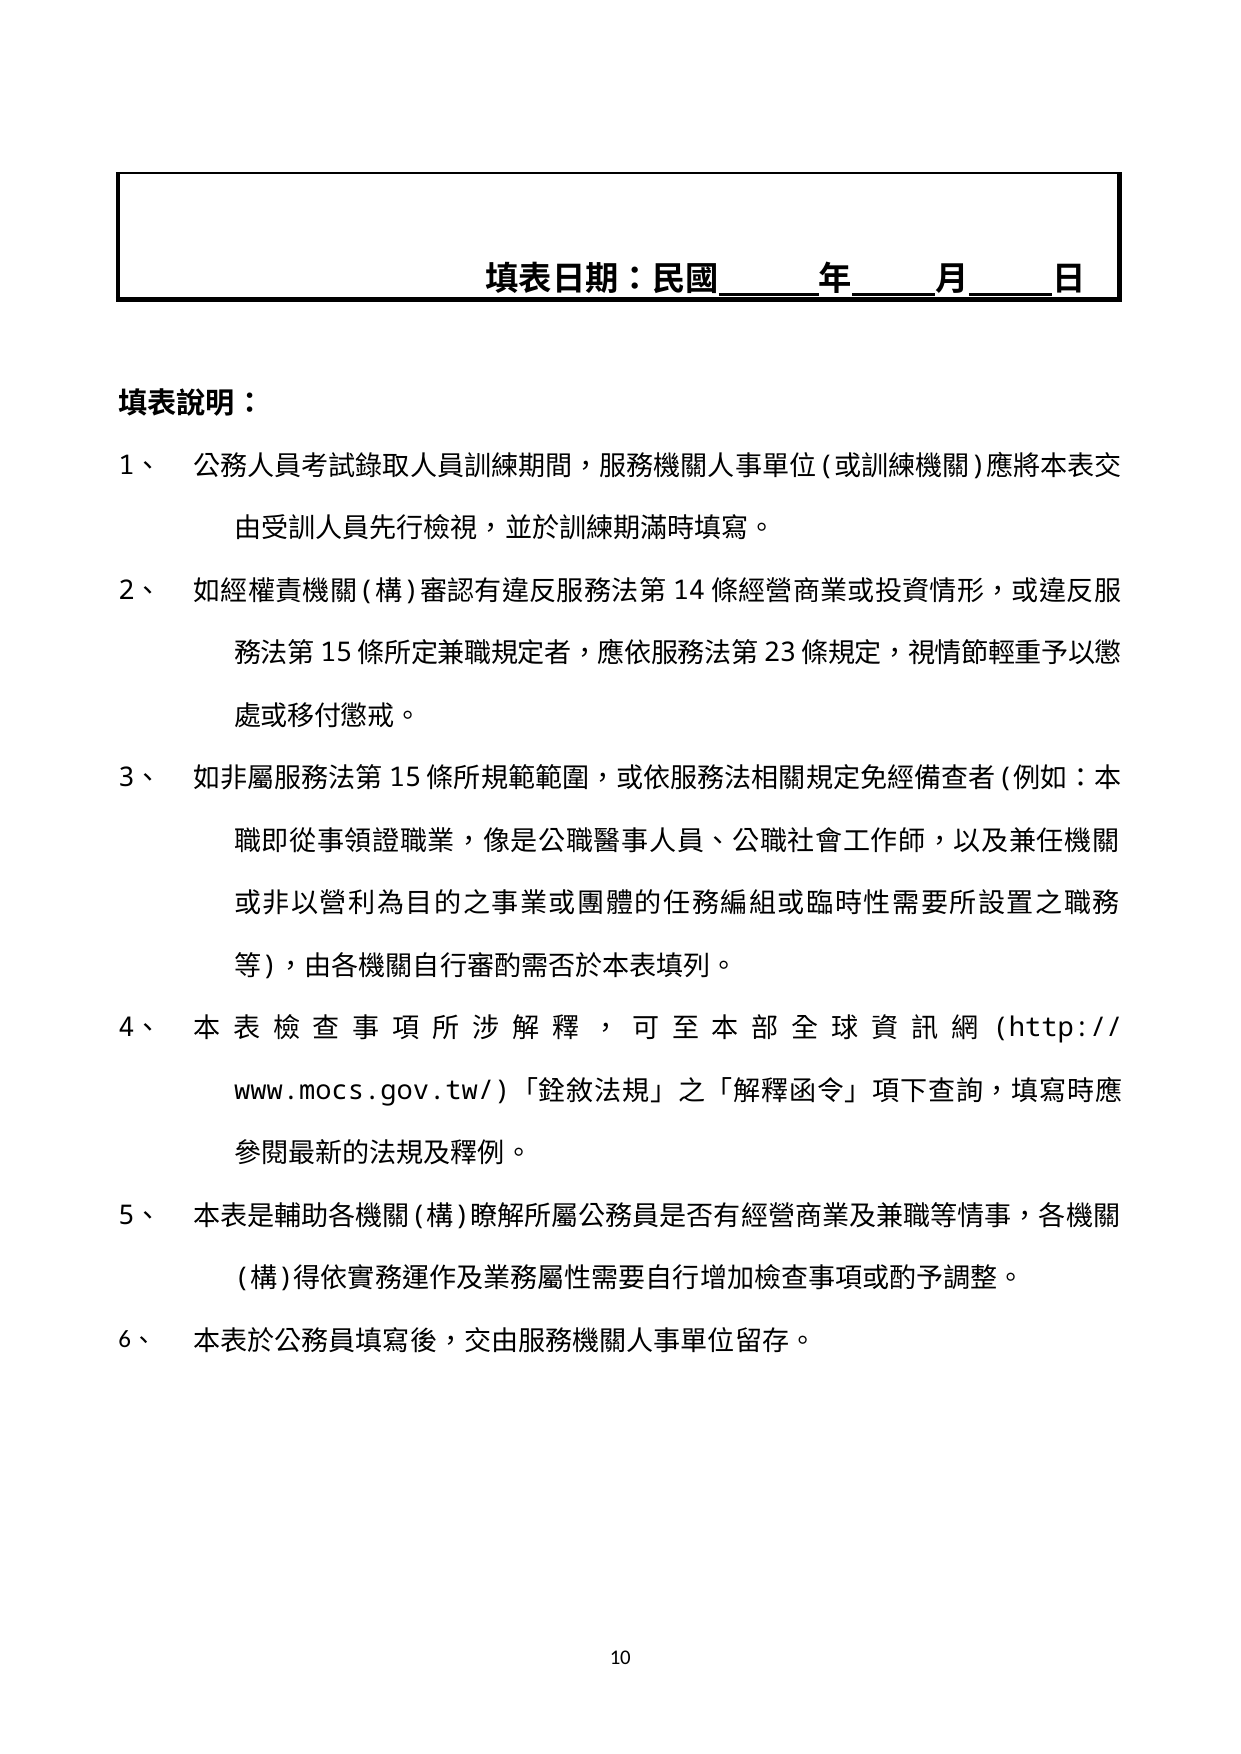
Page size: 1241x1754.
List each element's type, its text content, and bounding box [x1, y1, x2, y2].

list 如非屬服務法第15條所規範範圍，或依服務法相關規定免經備查者(例如：本職即從事領證職業，像是公職醫事人員、公職社會工作師，以及兼任機關或非以營利為目的之事業或團體的任務編組或臨時性需要所設置之職務等)，由各機關自行審酌需否於本表填列。 [118, 734, 1122, 984]
text 填表說明： [118, 359, 1122, 422]
list 本表是輔助各機關(構)瞭解所屬公務員是否有經營商業及兼職等情事，各機關(構)得依實務運作及業務屬性需要自行增加檢查事項或酌予調整。 [118, 1172, 1122, 1297]
list 本表於公務員填寫後，交由服務機關人事單位留存。 [118, 1297, 1122, 1359]
list 公務人員考試錄取人員訓練期間，服務機關人事單位(或訓練機關)應將本表交由受訓人員先行檢視，並於訓練期滿時填寫。 [118, 422, 1122, 547]
table_cell 填表日期：民國 年 月 日 [120, 174, 1117, 297]
list 本表檢查事項所涉解釋，可至本部全球資訊網(http://www.mocs.gov.tw/)「銓敘法規」之「解釋函令」項下查詢，填寫時應參閱最新的法規及釋例。 [118, 984, 1122, 1172]
list 如經權責機關(構)審認有違反服務法第14條經營商業或投資情形，或違反服務法第15條所定兼職規定者，應依服務法第23條規定，視情節輕重予以懲處或移付懲戒。 [118, 547, 1122, 734]
